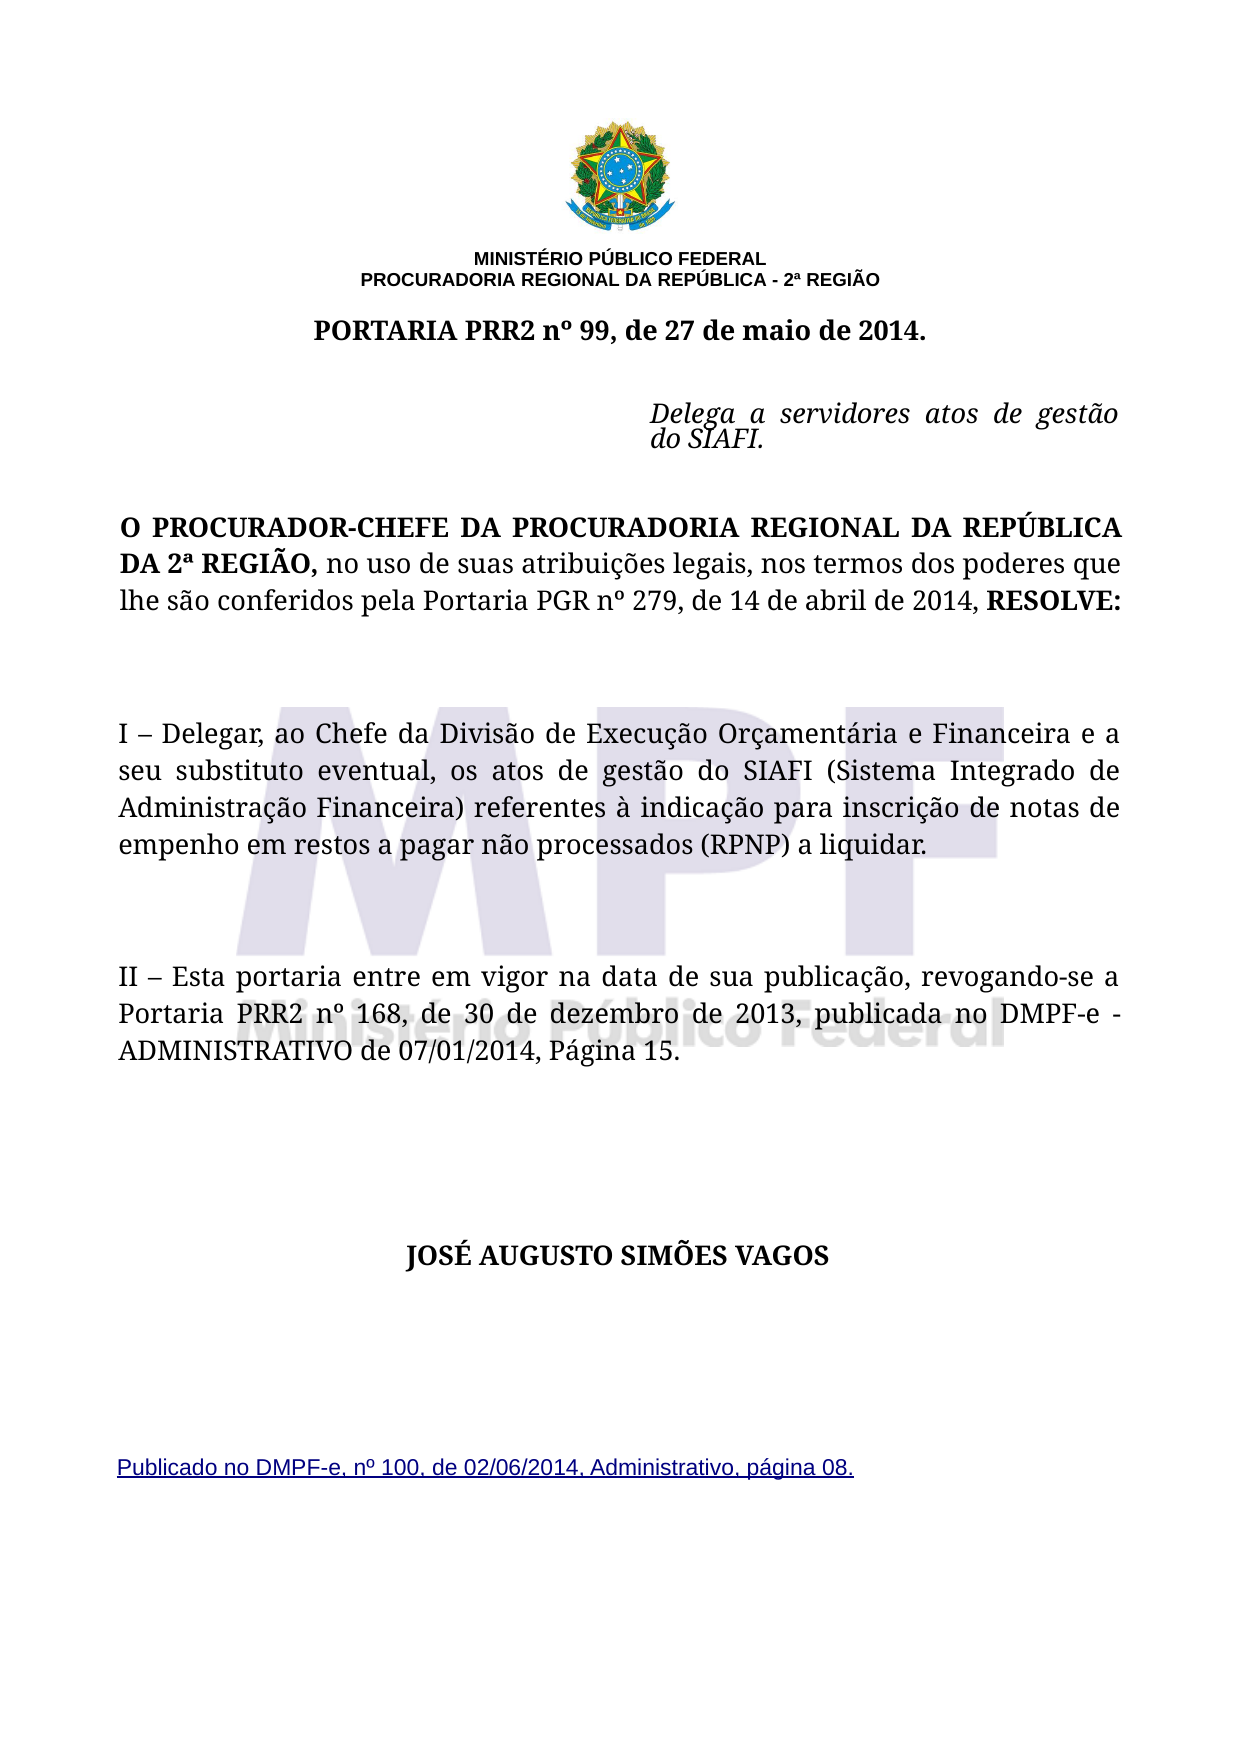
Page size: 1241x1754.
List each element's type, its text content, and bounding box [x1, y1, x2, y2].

text PORTARIA PRR2 nº 99, de 27 de maio de 2014. [118, 311, 1122, 348]
text O PROCURADOR-CHEFE DA PROCURADORIA REGIONAL DA REPÚBLICA DA 2ª REGIÃO, no uso de suas atribuições legais, nos termos dos poderes que lhe são conferidos pela Portaria PGR nº 279, de 14 de abril de 2014, RESOLVE: [119, 508, 1122, 619]
text II – Esta portaria entre em vigor na data de sua publicação, revogando-se a Portaria PRR2 nº 168, de 30 de dezembro de 2013, publicada no DMPF-e - ADMINISTRATIVO de 07/01/2014, Página 15. [118, 958, 1122, 1068]
picture [561, 118, 679, 234]
text PROCURADORIA REGIONAL DA REPÚBLICA - 2ª REGIÃO [118, 269, 1122, 291]
text Delega a servidores atos de gestão do SIAFI. [650, 404, 1122, 454]
picture [236, 862, 1004, 958]
text Publicado no DMPF-e, nº 100, de 02/06/2014, Administrativo, página 08. [117, 1453, 1119, 1480]
picture [236, 707, 1004, 714]
text JOSÉ AUGUSTO SIMÕES VAGOS [117, 1237, 1119, 1273]
text MINISTÉRIO PÚBLICO FEDERAL [118, 247, 1122, 269]
text I – Delegar, ao Chefe da Divisão de Execução Orçamentária e Financeira e a seu substituto eventual, os atos de gestão do SIAFI (Sistema Integrado de Administração Financeira) referentes à indicação para inscrição de notas de empenho em restos a pagar não processados (RPNP) a liquidar. [118, 714, 1122, 862]
